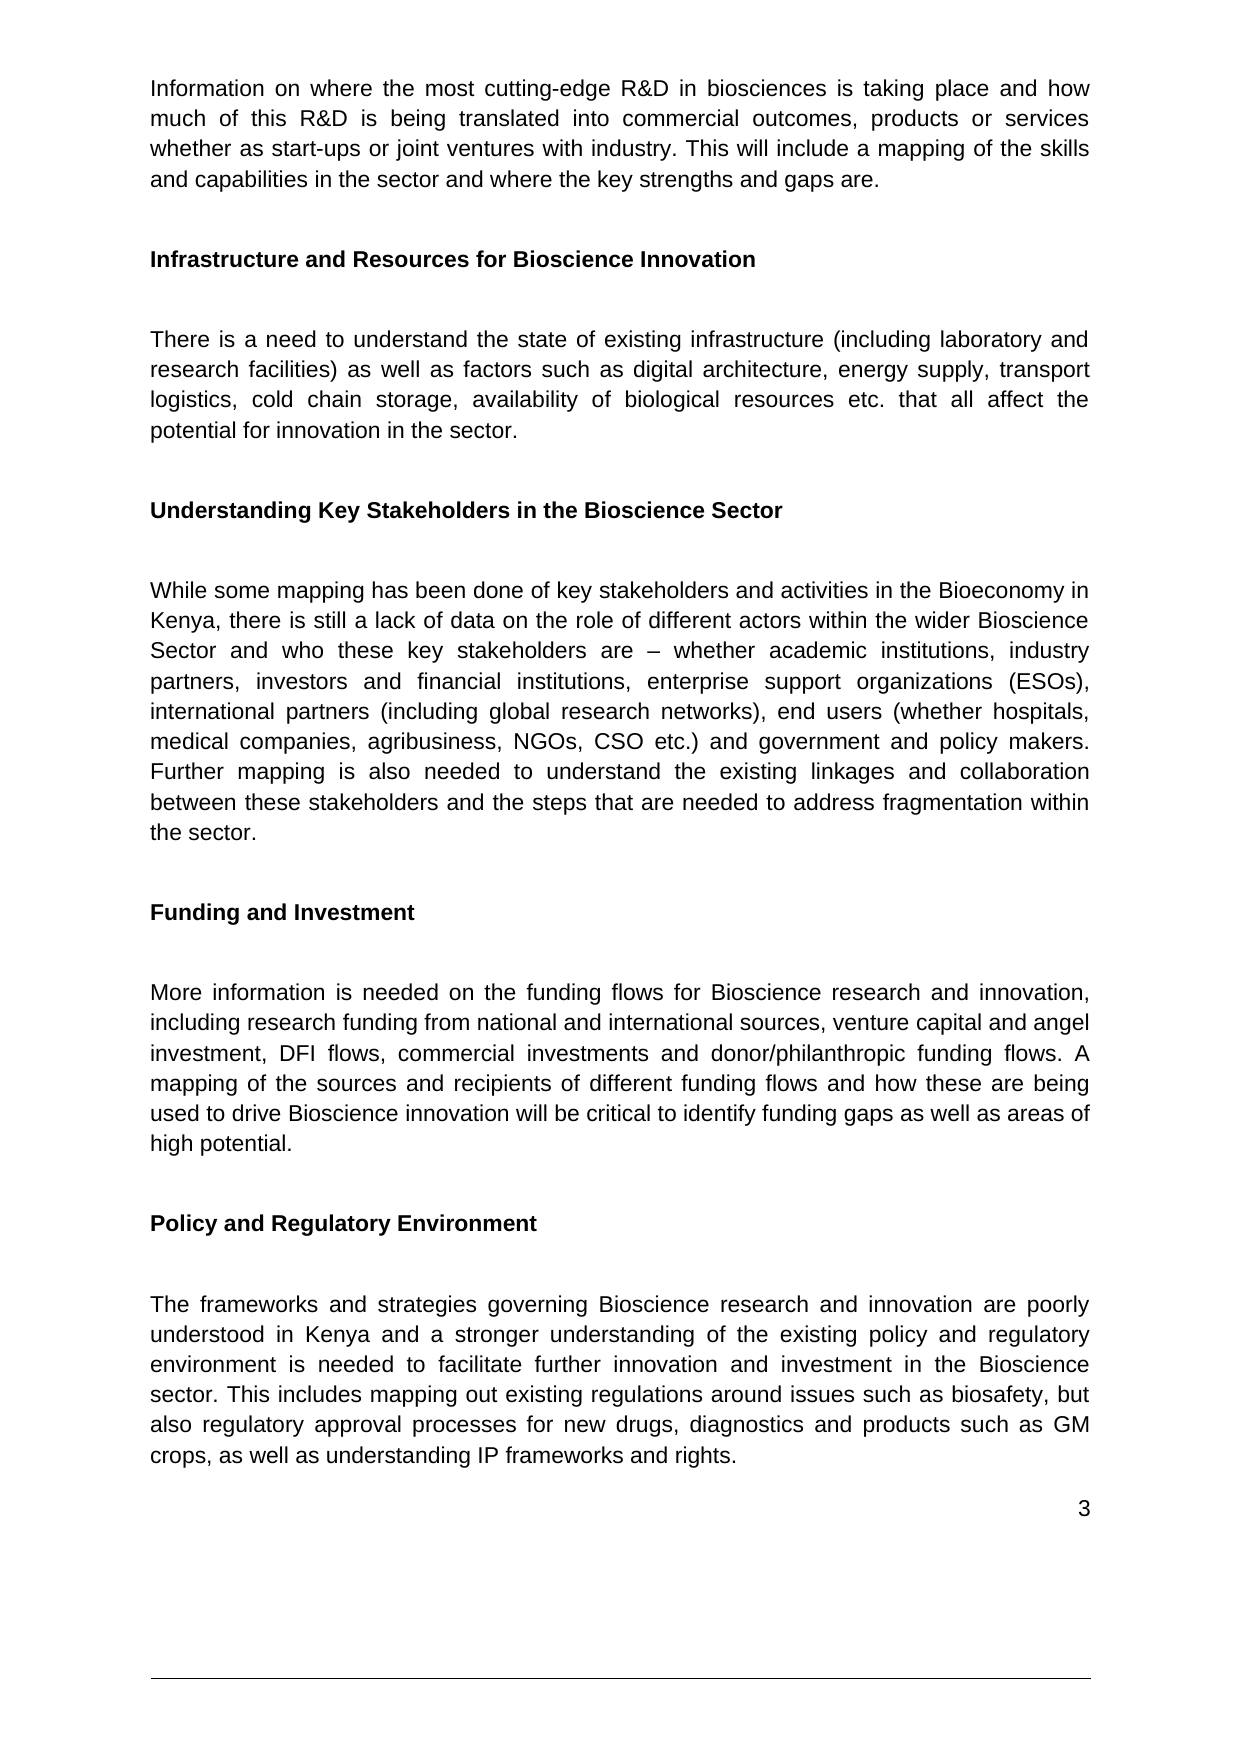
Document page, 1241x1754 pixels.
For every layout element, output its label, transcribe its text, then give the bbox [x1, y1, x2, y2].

text More information is needed on the funding flows for Bioscience research and innovation, including research funding from national and international sources, venture capital and angel investment, DFI flows, commercial investments and donor/philanthropic funding flows. A mapping of the sources and recipients of different funding flows and how these are being used to drive Bioscience innovation will be critical to identify funding gaps as well as areas of high potential. [150, 979, 1091, 1157]
text Policy and Regulatory Environment [150, 1210, 1091, 1237]
text While some mapping has been done of key stakeholders and activities in the Bioeconomy in Kenya, there is still a lack of data on the role of different actors within the wider Bioscience Sector and who these key stakeholders are – whether academic institutions, industry partners, investors and financial institutions, enterprise support organizations (ESOs), international partners (including global research networks), end users (whether hospitals, medical companies, agribusiness, NGOs, CSO etc.) and government and policy makers. Further mapping is also needed to understand the existing linkages and collaboration between these stakeholders and the steps that are needed to address fragmentation within the sector. [150, 577, 1091, 845]
text Funding and Investment [150, 899, 1091, 925]
text There is a need to understand the state of existing infrastructure (including laboratory and research facilities) as well as factors such as digital architecture, energy supply, transport logistics, cold chain storage, availability of biological resources etc. that all affect the potential for innovation in the sector. [150, 326, 1091, 443]
text Infrastructure and Resources for Bioscience Innovation [150, 246, 1091, 272]
text Information on where the most cutting-edge R&D in biosciences is taking place and how much of this R&D is being translated into commercial outcomes, products or services whether as start-ups or joint ventures with industry. This will include a mapping of the skills and capabilities in the sector and where the key strengths and gaps are. [150, 75, 1091, 192]
text The frameworks and strategies governing Bioscience research and innovation are poorly understood in Kenya and a stronger understanding of the existing policy and regulatory environment is needed to facilitate further innovation and investment in the Bioscience sector. This includes mapping out existing regulations around issues such as biosafety, but also regulatory approval processes for new drugs, diagnostics and products such as GM crops, as well as understanding IP frameworks and rights. [150, 1291, 1091, 1468]
text Understanding Key Stakeholders in the Bioscience Sector [150, 497, 1091, 523]
